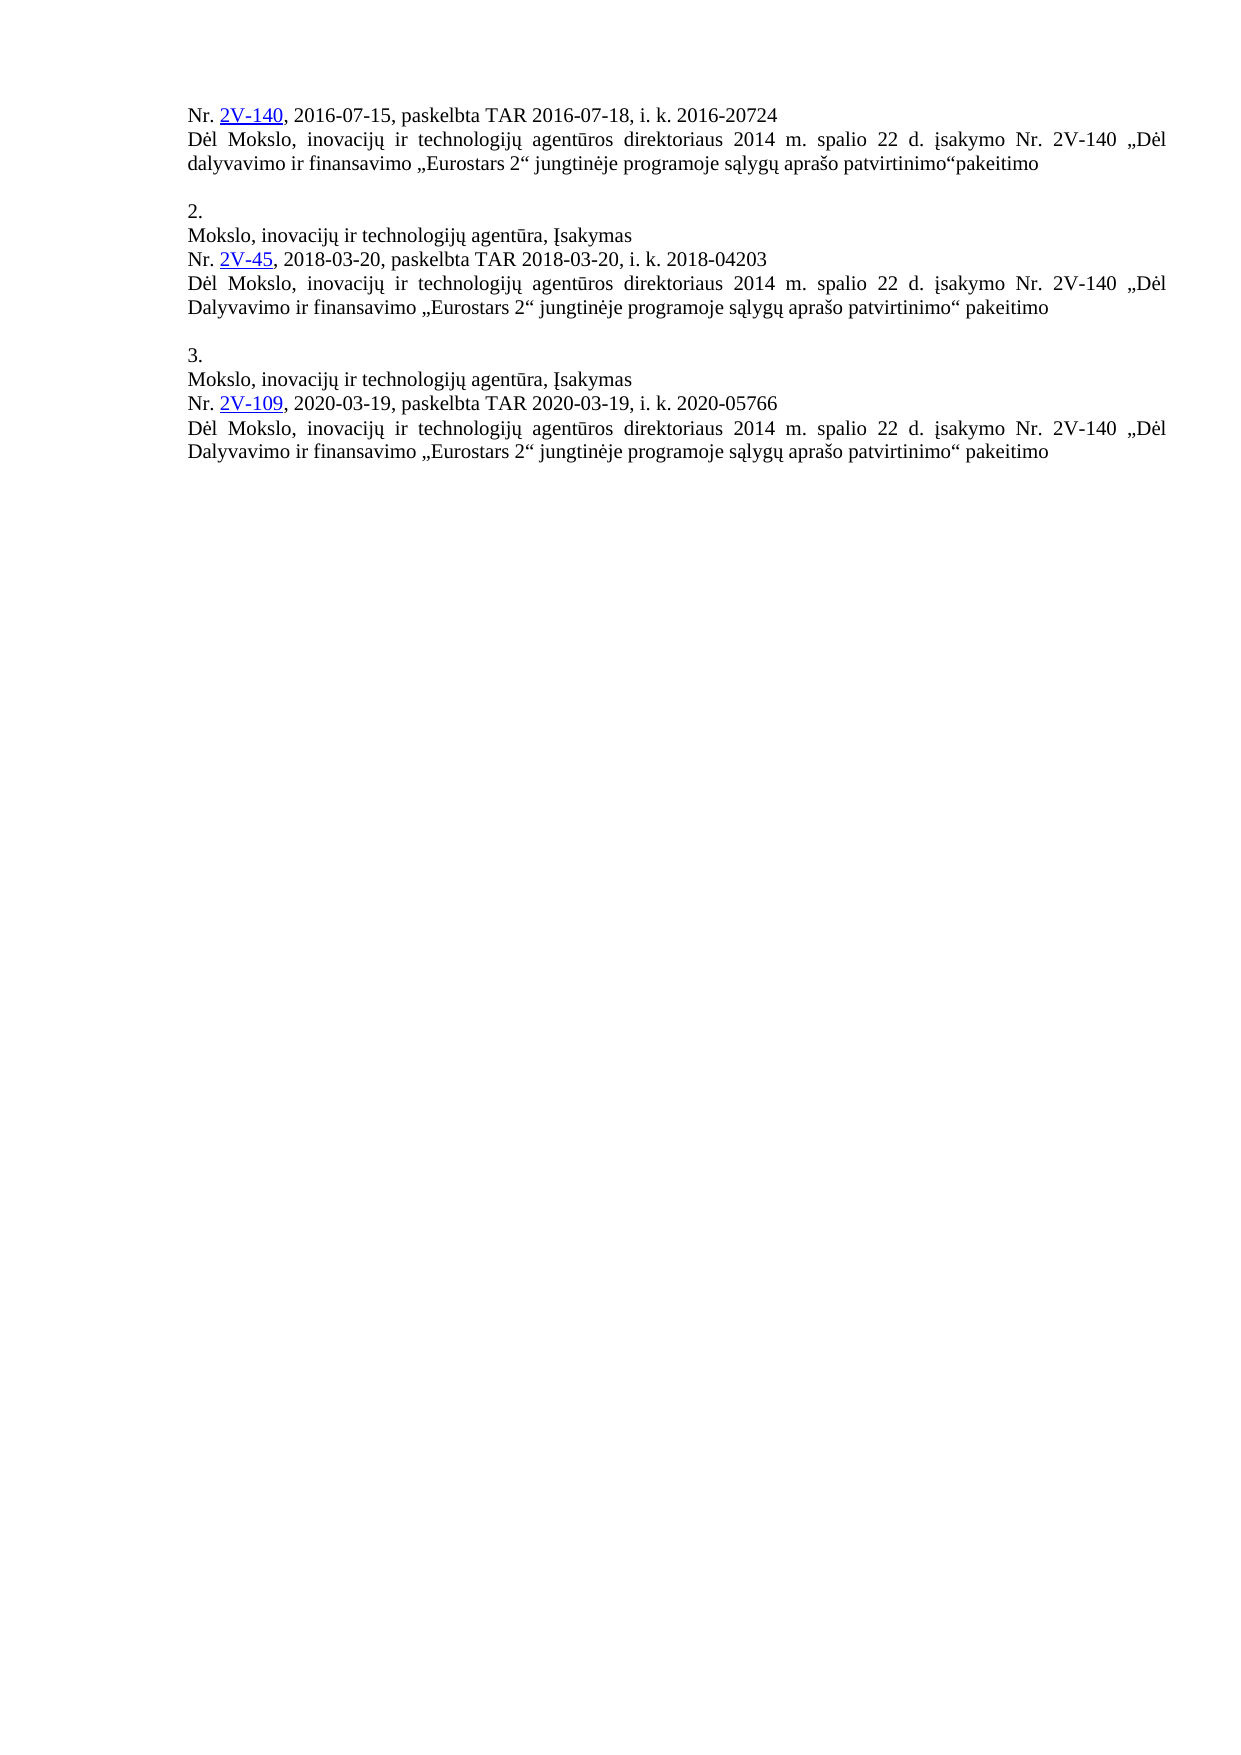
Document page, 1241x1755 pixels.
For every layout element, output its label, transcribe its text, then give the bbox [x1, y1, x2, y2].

text Nr. 2V-45, 2018-03-20, paskelbta TAR 2018-03-20, i. k. 2018-04203 [187, 247, 1169, 271]
text 2. [187, 199, 1169, 223]
text Mokslo, inovacijų ir technologijų agentūra, Įsakymas [187, 367, 1169, 391]
text Nr. 2V-109, 2020-03-19, paskelbta TAR 2020-03-19, i. k. 2020-05766 [187, 391, 1169, 415]
text Dėl Mokslo, inovacijų ir technologijų agentūros direktoriaus 2014 m. spalio 22 d. įsakymo Nr. 2V-140 „Dėl Dalyvavimo ir finansavimo „Eurostars 2“ jungtinėje programoje sąlygų aprašo patvirtinimo“ pakeitimo [187, 271, 1169, 319]
text 3. [187, 343, 1169, 367]
text Mokslo, inovacijų ir technologijų agentūra, Įsakymas [187, 223, 1169, 247]
text Dėl Mokslo, inovacijų ir technologijų agentūros direktoriaus 2014 m. spalio 22 d. įsakymo Nr. 2V-140 „Dėl dalyvavimo ir finansavimo „Eurostars 2“ jungtinėje programoje sąlygų aprašo patvirtinimo“pakeitimo [187, 127, 1169, 175]
text Dėl Mokslo, inovacijų ir technologijų agentūros direktoriaus 2014 m. spalio 22 d. įsakymo Nr. 2V-140 „Dėl Dalyvavimo ir finansavimo „Eurostars 2“ jungtinėje programoje sąlygų aprašo patvirtinimo“ pakeitimo [187, 415, 1169, 463]
text Nr. 2V-140, 2016-07-15, paskelbta TAR 2016-07-18, i. k. 2016-20724 [187, 103, 1169, 127]
